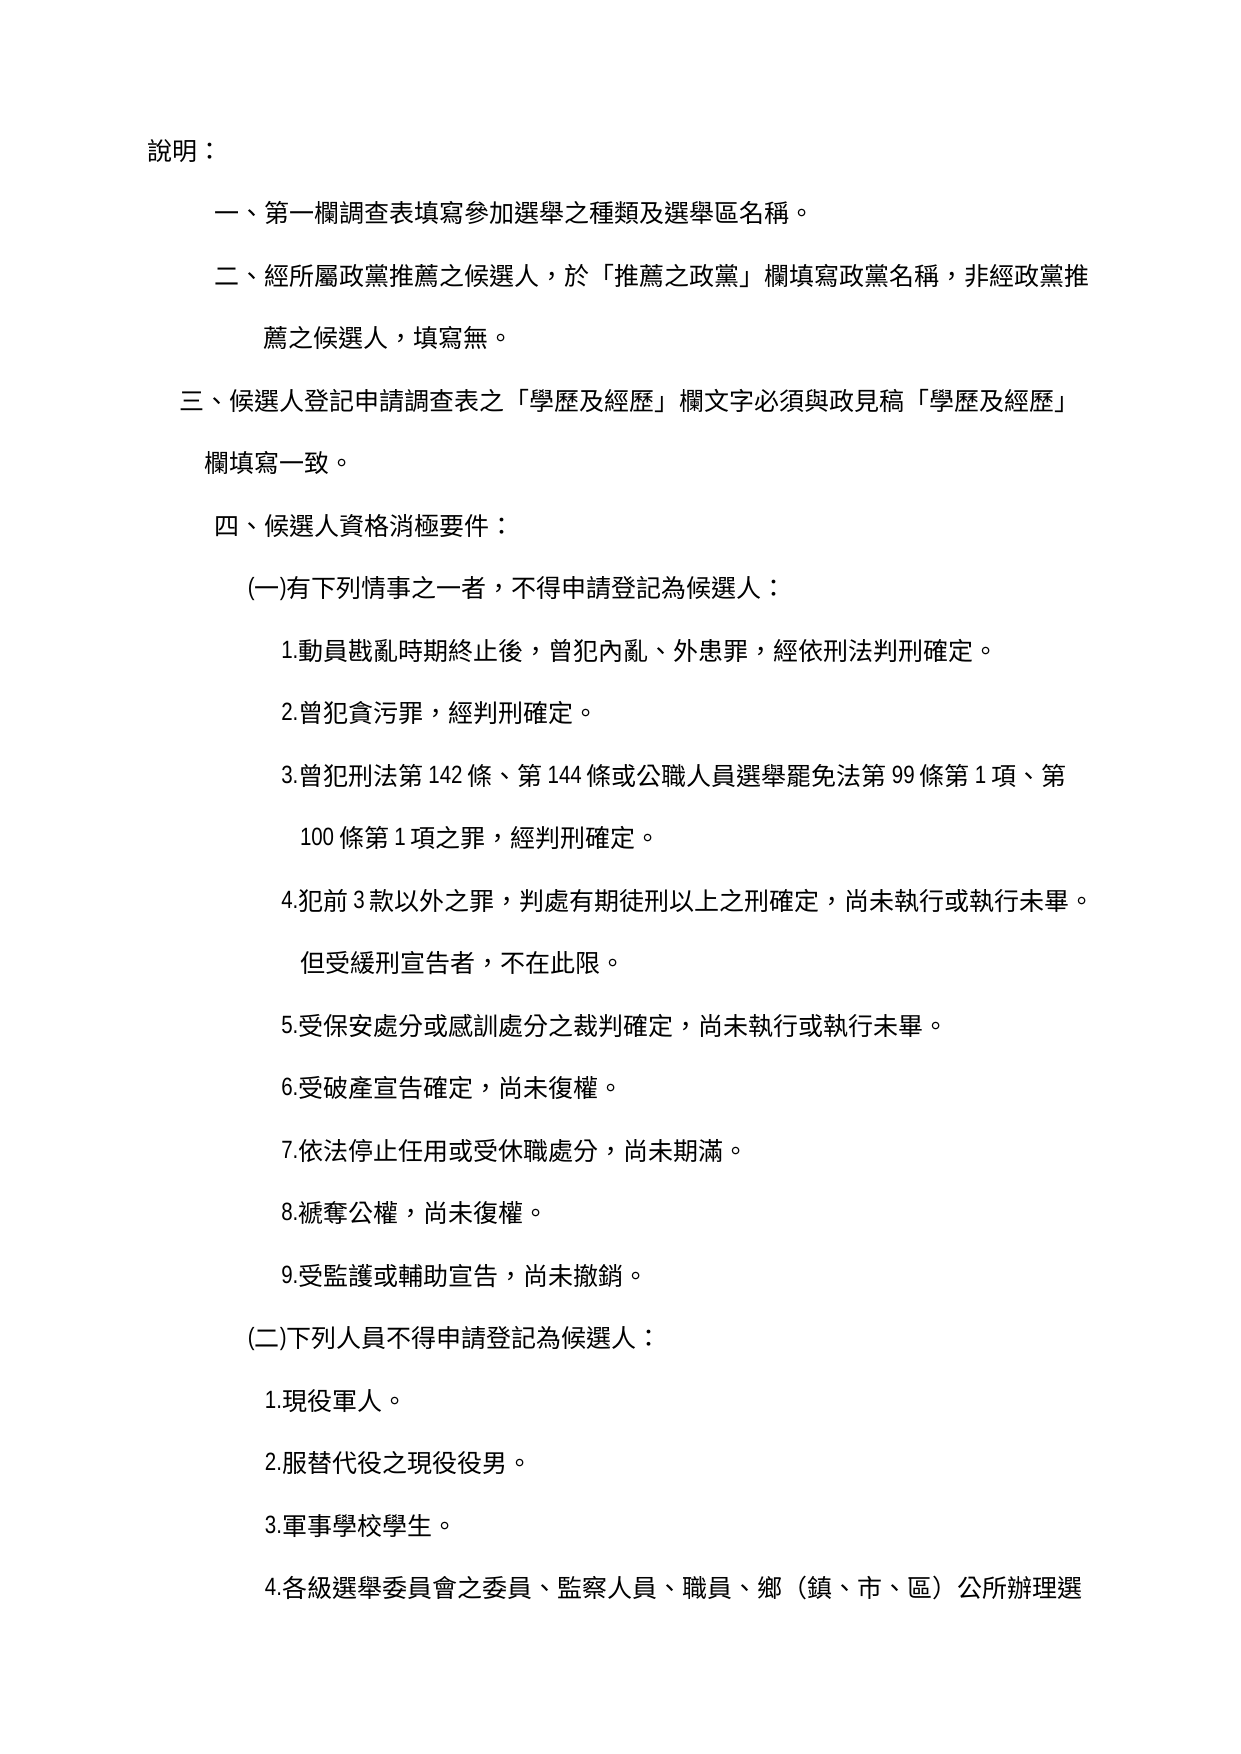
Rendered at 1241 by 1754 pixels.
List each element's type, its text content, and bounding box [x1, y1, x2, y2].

text (一)有下列情事之一者，不得申請登記為候選人： [248, 545, 1092, 608]
text 1.現役軍人。 [248, 1358, 1092, 1420]
text (二)下列人員不得申請登記為候選人： [248, 1295, 1092, 1358]
text 2.曾犯貪污罪，經判刑確定。 [281, 670, 1092, 733]
text 4.犯前3款以外之罪，判處有期徒刑以上之刑確定，尚未執行或執行未畢。但受緩刑宣告者，不在此限。 [281, 858, 1092, 983]
text 5.受保安處分或感訓處分之裁判確定，尚未執行或執行未畢。 [281, 983, 1092, 1045]
text 2.服替代役之現役役男。 [248, 1420, 1092, 1483]
text 1.動員戡亂時期終止後，曾犯內亂、外患罪，經依刑法判刑確定。 [281, 608, 1092, 670]
text 一、第一欄調查表填寫參加選舉之種類及選舉區名稱。 [214, 170, 1092, 233]
text 4.各級選舉委員會之委員、監察人員、職員、鄉（鎮、市、區）公所辦理選 [248, 1545, 1092, 1608]
text 四、候選人資格消極要件： [214, 483, 1092, 545]
text 6.受破產宣告確定，尚未復權。 [281, 1045, 1092, 1108]
text 二、經所屬政黨推薦之候選人，於「推薦之政黨」欄填寫政黨名稱，非經政黨推薦之候選人，填寫無。 [214, 233, 1092, 358]
text 7.依法停止任用或受休職處分，尚未期滿。 [281, 1108, 1092, 1170]
text 3.軍事學校學生。 [248, 1483, 1092, 1545]
text 9.受監護或輔助宣告，尚未撤銷。 [281, 1233, 1092, 1295]
text 三、候選人登記申請調查表之「學歷及經歷」欄文字必須與政見稿「學歷及經歷」 [148, 358, 1092, 420]
text 3.曾犯刑法第142條、第144條或公職人員選舉罷免法第99條第1項、第100條第1項之罪，經判刑確定。 [281, 733, 1092, 858]
text 8.褫奪公權，尚未復權。 [281, 1170, 1092, 1233]
text 說明： [148, 108, 1092, 170]
text 欄填寫一致。 [148, 420, 1092, 483]
